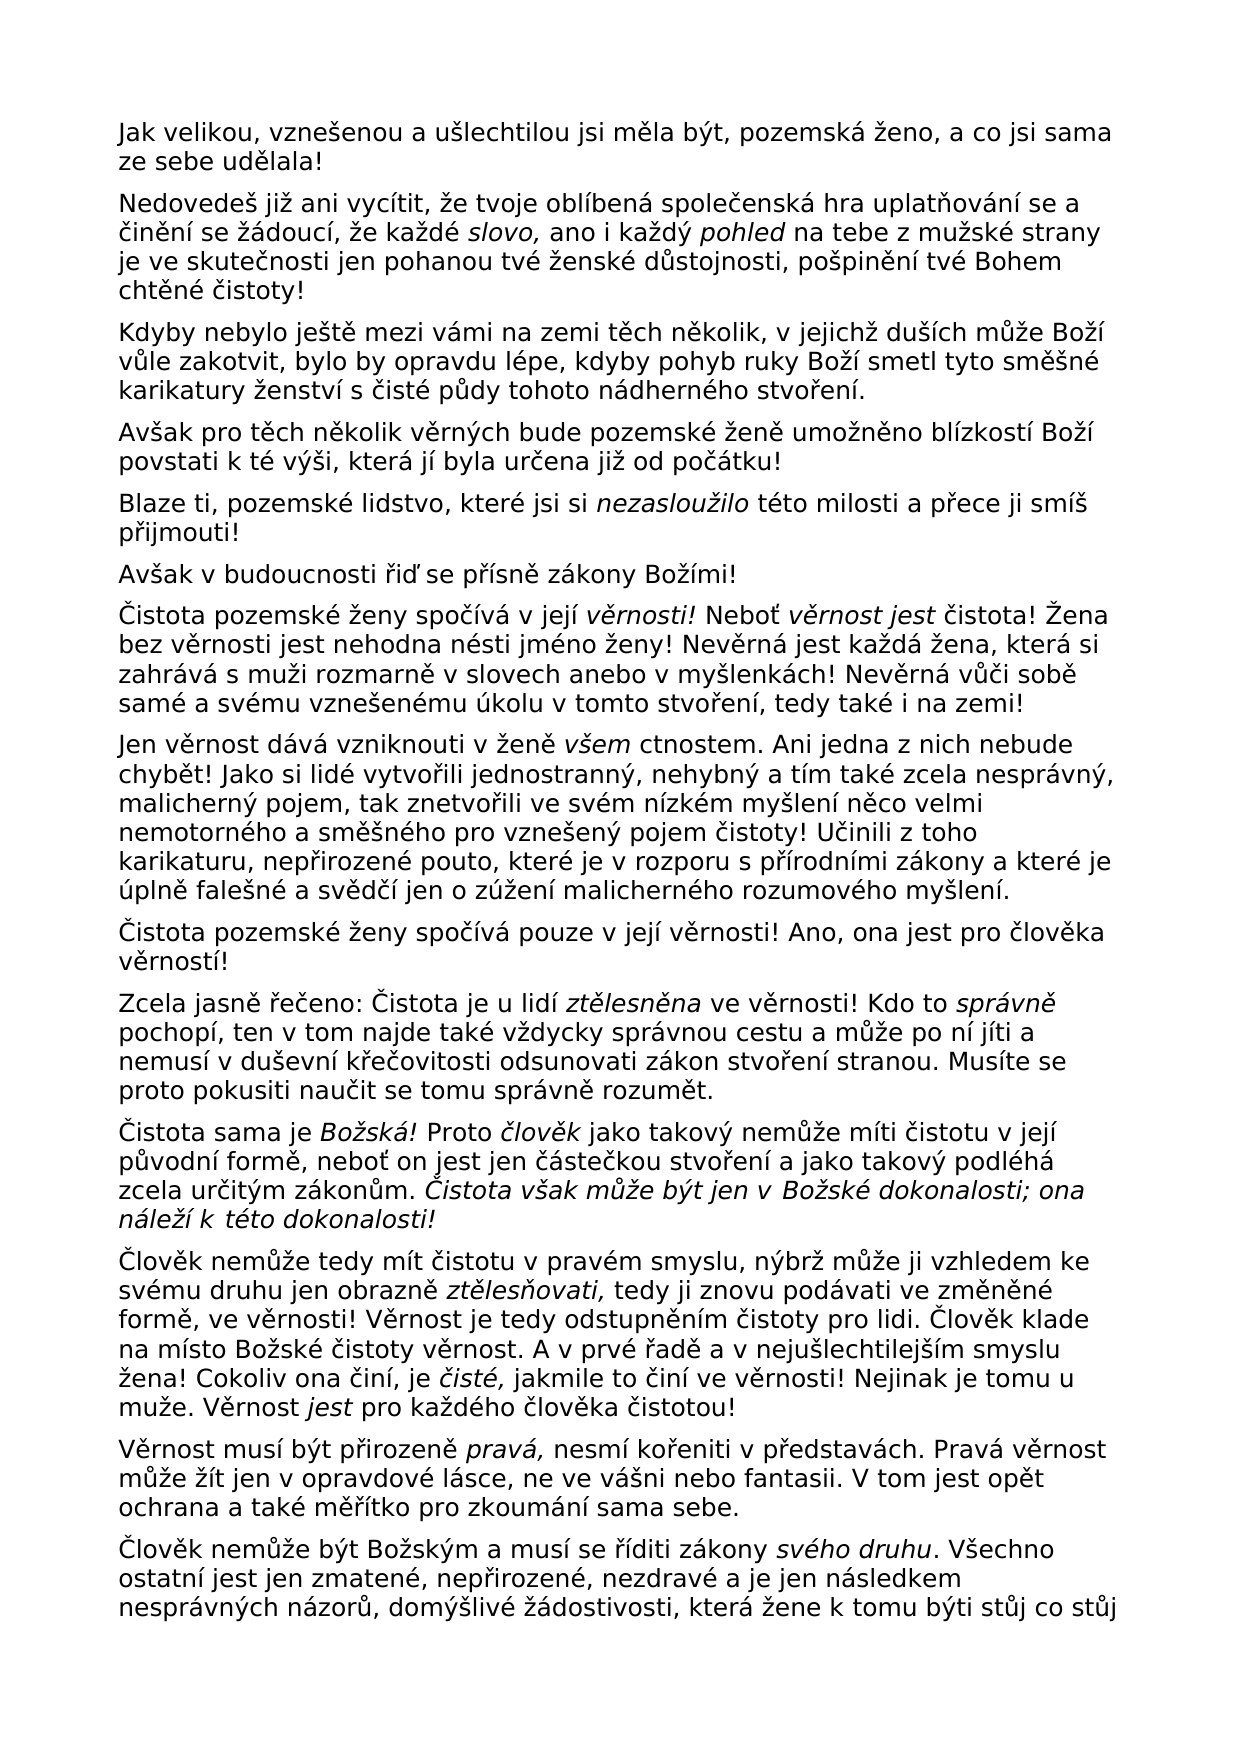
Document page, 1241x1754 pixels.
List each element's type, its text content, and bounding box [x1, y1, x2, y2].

text Čistota pozemské ženy spočívá v její věrnosti! Neboť věrnost jest čistota! Žena bez věrnosti jest nehodna nésti jméno ženy! Nevěrná jest každá žena, která si zahrává s muži rozmarně v slovech anebo v myšlenkách! Nevěrná vůči sobě samé a svému vznešenému úkolu v tomto stvoření, tedy také i na zemi! [118, 601, 1122, 718]
text Avšak pro těch několik věrných bude pozemské ženě umožněno blízkostí Boží povstati k té výši, která jí byla určena již od počátku! [118, 418, 1122, 476]
text Blaze ti, pozemské lidstvo, které jsi si nezasloužilo této milosti a přece ji smíš přijmouti! [118, 489, 1122, 547]
text Jen věrnost dává vzniknouti v ženě všem ctnostem. Ani jedna z nich nebude chybět! Jako si lidé vytvořili jednostranný, nehybný a tím také zcela nesprávný, malicherný pojem, tak znetvořili ve svém nízkém myšlení něco velmi nemotorného a směšného pro vznešený pojem čistoty! Učinili z toho karikaturu, nepřirozené pouto, které je v rozporu s přírodními zákony a které je úplně falešné a svědčí jen o zúžení malicherného rozumového myšlení. [118, 731, 1122, 906]
text Čistota sama je Božská! Proto člověk jako takový nemůže míti čistotu v její původní formě, neboť on jest jen částečkou stvoření a jako takový podléhá zcela určitým zákonům. Čistota však může být jen v Božské dokonalosti; ona náleží k této dokonalosti! [118, 1118, 1122, 1235]
text Člověk nemůže být Božským a musí se říditi zákony svého druhu. Všechno ostatní jest jen zmatené, nepřirozené, nezdravé a je jen následkem nesprávných názorů, domýšlivé žádostivosti, která žene k tomu býti stůj co stůj [118, 1535, 1122, 1622]
text Nedovedeš již ani vycítit, že tvoje oblíbená společenská hra uplatňování se a činění se žádoucí, že každé slovo, ano i každý pohled na tebe z mužské strany je ve skutečnosti jen pohanou tvé ženské důstojnosti, pošpinění tvé Bohem chtěné čistoty! [118, 189, 1122, 306]
text Jak velikou, vznešenou a ušlechtilou jsi měla být, pozemská ženo, a co jsi sama ze sebe udělala! [118, 118, 1122, 176]
text Čistota pozemské ženy spočívá pouze v její věrnosti! Ano, ona jest pro člověka věrností! [118, 918, 1122, 976]
text Zcela jasně řečeno: Čistota je u lidí ztělesněna ve věrnosti! Kdo to správně pochopí, ten v tom najde také vždycky správnou cestu a může po ní jíti a nemusí v duševní křečovitosti odsunovati zákon stvoření stranou. Musíte se proto pokusiti naučit se tomu správně rozumět. [118, 989, 1122, 1106]
text Kdyby nebylo ještě mezi vámi na zemi těch několik, v jejichž duších může Boží vůle zakotvit, bylo by opravdu lépe, kdyby pohyb ruky Boží smetl tyto směšné karikatury ženství s čisté půdy tohoto nádherného stvoření. [118, 318, 1122, 406]
text Avšak v budoucnosti řiď se přísně zákony Božími! [118, 560, 1122, 589]
text Věrnost musí být přirozeně pravá, nesmí kořeniti v představách. Pravá věrnost může žít jen v opravdové lásce, ne ve vášni nebo fantasii. V tom jest opět ochrana a také měřítko pro zkoumání sama sebe. [118, 1435, 1122, 1522]
text Člověk nemůže tedy mít čistotu v pravém smyslu, nýbrž může ji vzhledem ke svému druhu jen obrazně ztělesňovati, tedy ji znovu podávati ve změněné formě, ve věrnosti! Věrnost je tedy odstupněním čistoty pro lidi. Člověk klade na místo Božské čistoty věrnost. A v prvé řadě a v nejušlechtilejším smyslu žena! Cokoliv ona činí, je čisté, jakmile to činí ve věrnosti! Nejinak je tomu u muže. Věrnost jest pro každého člověka čistotou! [118, 1247, 1122, 1422]
